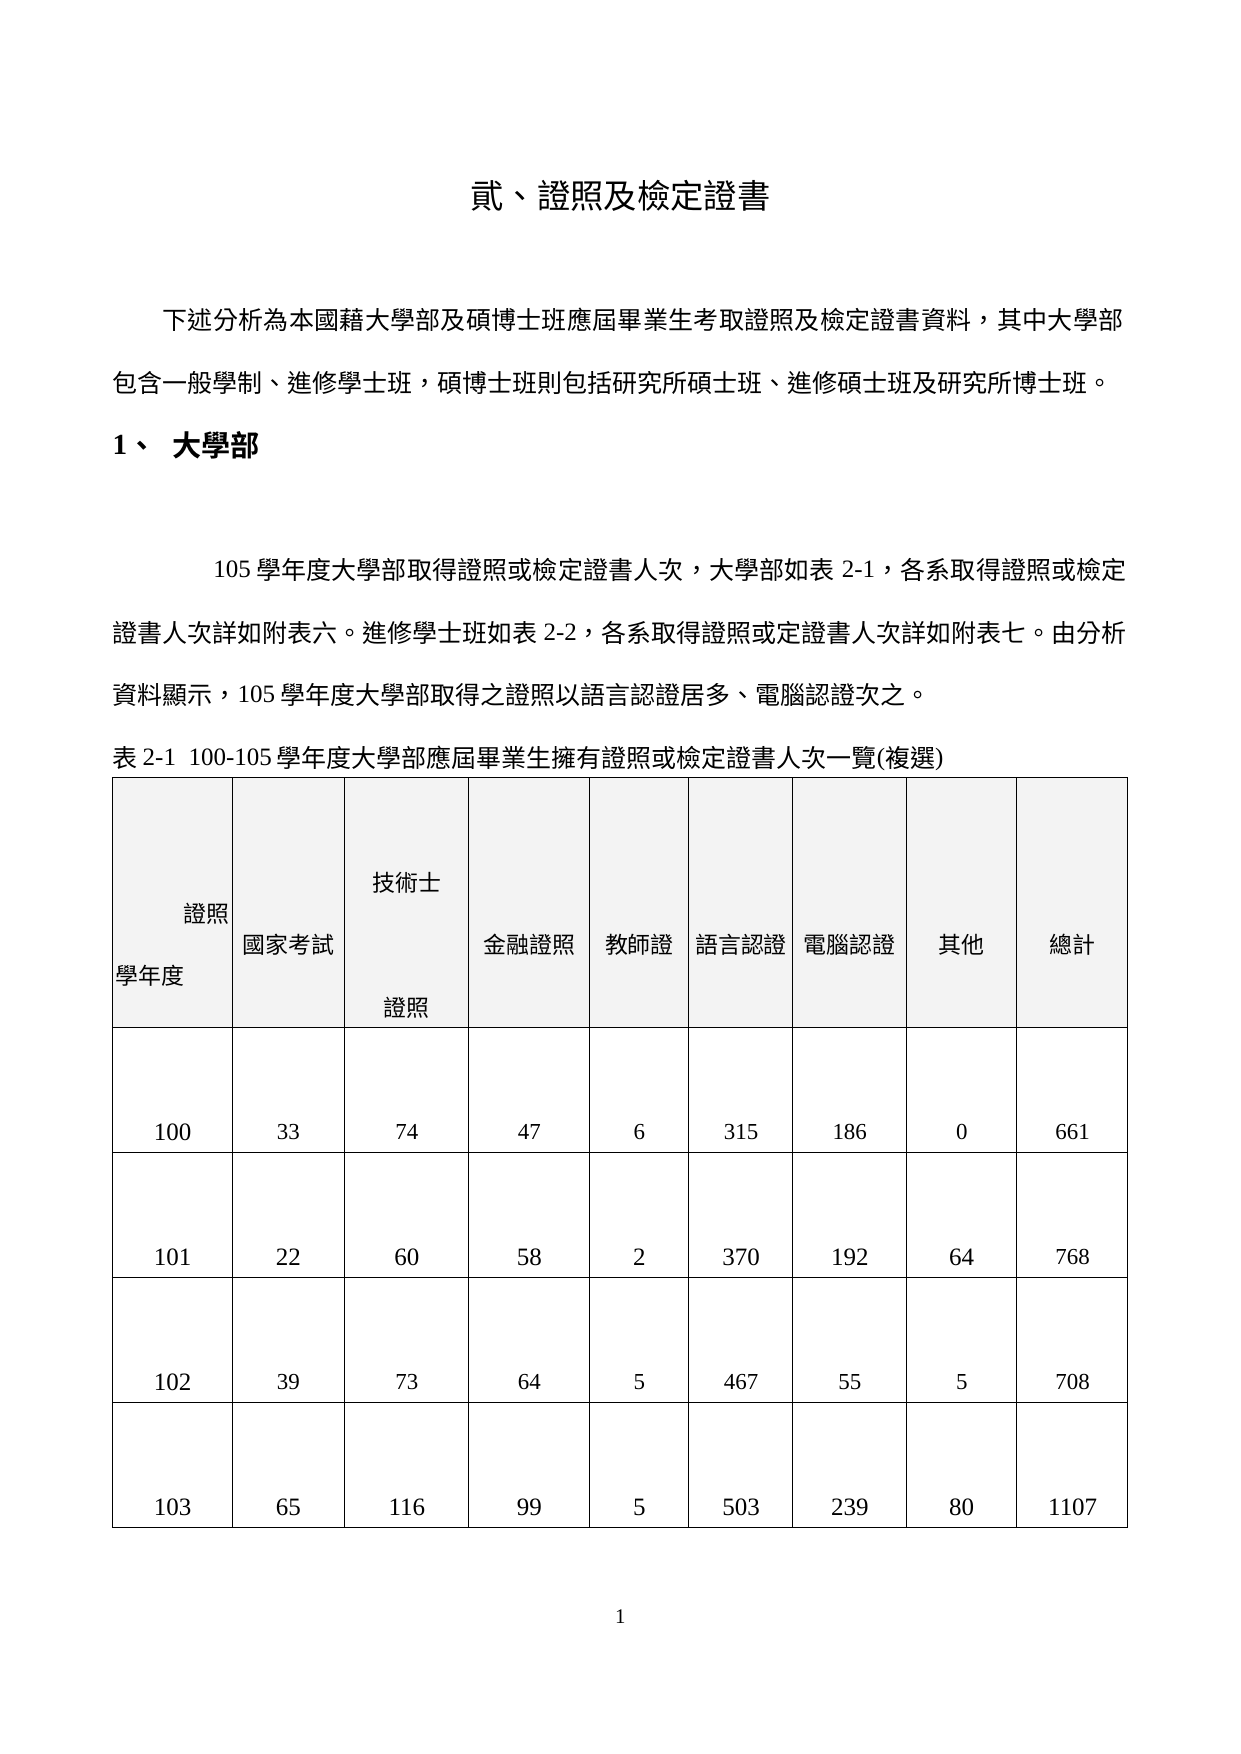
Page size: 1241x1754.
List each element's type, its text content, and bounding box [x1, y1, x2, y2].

table_cell 65 [233, 1403, 344, 1527]
table_cell 74 [345, 1028, 468, 1152]
table_cell 768 [1017, 1153, 1127, 1277]
table_cell 22 [233, 1153, 344, 1277]
table_cell 5 [590, 1278, 688, 1402]
table_header 技術士 證照 [345, 778, 468, 1027]
table_cell 661 [1017, 1028, 1127, 1152]
table_cell 0 [907, 1028, 1016, 1152]
table_cell 64 [469, 1278, 589, 1402]
table_cell 58 [469, 1153, 589, 1277]
table_cell 99 [469, 1403, 589, 1527]
table_cell 239 [793, 1403, 906, 1527]
table_cell 55 [793, 1278, 906, 1402]
table_cell 192 [793, 1153, 906, 1277]
table_cell 370 [689, 1153, 792, 1277]
table_cell 1107 [1017, 1403, 1127, 1527]
text 105學年度大學部取得證照或檢定證書人次，大學部如表2-1，各系取得證照或檢定證書人次詳如附表六。進修學士班如表2-2，各系取得證照或定證書人次詳如附表七。由分析資料顯示，105學年度大學部取得之證照以語言認證居多、電腦認證次之。 [112, 527, 1128, 714]
list 大學部 [112, 402, 1128, 464]
table_cell 80 [907, 1403, 1016, 1527]
table_header 教師證 [590, 778, 688, 1027]
text 下述分析為本國藉大學部及碩博士班應屆畢業生考取證照及檢定證書資料，其中大學部包含一般學制、進修學士班，碩博士班則包括研究所碩士班、進修碩士班及研究所博士班。 [112, 277, 1128, 402]
table_cell 315 [689, 1028, 792, 1152]
table_cell 39 [233, 1278, 344, 1402]
table_header 金融證照 [469, 778, 589, 1027]
table_cell 33 [233, 1028, 344, 1152]
table_cell 6 [590, 1028, 688, 1152]
table_cell 5 [907, 1278, 1016, 1402]
table_cell 100 [113, 1028, 232, 1152]
table_cell 708 [1017, 1278, 1127, 1402]
table_cell 103 [113, 1403, 232, 1527]
table_header 總計 [1017, 778, 1127, 1027]
table_cell 503 [689, 1403, 792, 1527]
table_cell 60 [345, 1153, 468, 1277]
table_cell 64 [907, 1153, 1016, 1277]
table_cell 5 [590, 1403, 688, 1527]
table_cell 102 [113, 1278, 232, 1402]
table_header 證照 學年度 [113, 778, 232, 1027]
table_cell 186 [793, 1028, 906, 1152]
table_header 國家考試 [233, 778, 344, 1027]
table_header 電腦認證 [793, 778, 906, 1027]
table_cell 73 [345, 1278, 468, 1402]
subtitle 貮、證照及檢定證書 [112, 152, 1128, 214]
text 表2-1 100-105學年度大學部應屆畢業生擁有證照或檢定證書人次一覽(複選) [112, 714, 1128, 777]
table_header 語言認證 [689, 778, 792, 1027]
table_header 其他 [907, 778, 1016, 1027]
table_cell 467 [689, 1278, 792, 1402]
table_cell 47 [469, 1028, 589, 1152]
table_cell 101 [113, 1153, 232, 1277]
table_cell 2 [590, 1153, 688, 1277]
table_cell 116 [345, 1403, 468, 1527]
